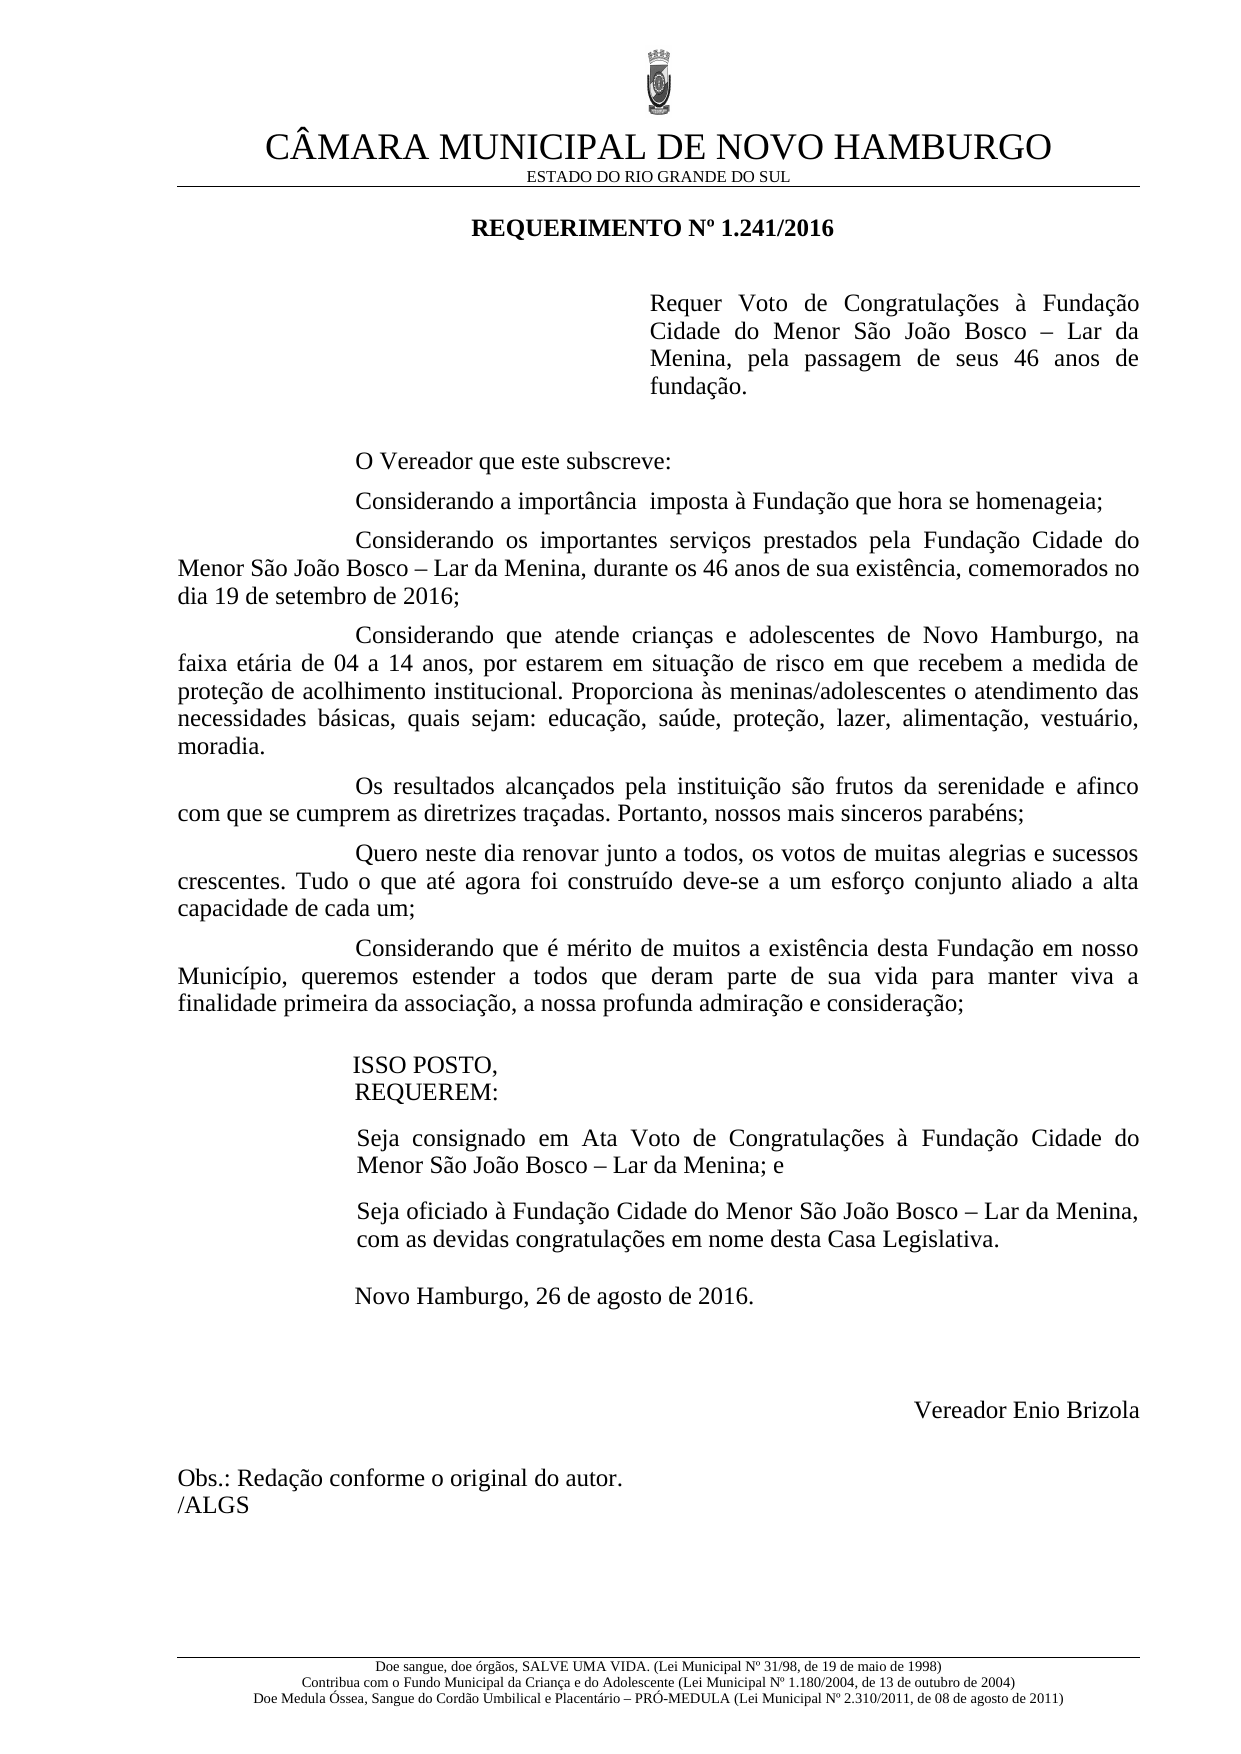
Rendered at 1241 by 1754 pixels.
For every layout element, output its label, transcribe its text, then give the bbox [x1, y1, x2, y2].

text Seja oficiado à Fundação Cidade do Menor São João Bosco – Lar da Menina, com as devidas congratulações em nome desta Casa Legislativa. [356, 1197, 1140, 1252]
text Considerando os importantes serviços prestados pela Fundação Cidade do Menor São João Bosco – Lar da Menina, durante os 46 anos de sua existência, comemorados no dia 19 de setembro de 2016; [177, 526, 1140, 609]
text /ALGS [177, 1491, 1140, 1519]
text Considerando que atende crianças e adolescentes de Novo Hamburgo, na faixa etária de 04 a 14 anos, por estarem em situação de risco em que recebem a medida de proteção de acolhimento institucional. Proporciona às meninas/adolescentes o atendimento das necessidades básicas, quais sejam: educação, saúde, proteção, lazer, alimentação, vestuário, moradia. [177, 621, 1140, 760]
text REQUEREM: [177, 1078, 1140, 1106]
text Requer Voto de Congratulações à Fundação Cidade do Menor São João Bosco – Lar da Menina, pela passagem de seus 46 anos de fundação. [649, 289, 1140, 400]
text ISSO POSTO, [177, 1051, 1140, 1078]
text Seja consignado em Ata Voto de Congratulações à Fundação Cidade do Menor São João Bosco – Lar da Menina; e [356, 1124, 1140, 1179]
text REQUERIMENTO Nº 1.241/2016 [177, 214, 1140, 242]
text Considerando que é mérito de muitos a existência desta Fundação em nosso Município, queremos estender a todos que deram parte de sua vida para manter viva a finalidade primeira da associação, a nossa profunda admiração e consideração; [177, 934, 1140, 1017]
text Considerando a importância imposta à Fundação que hora se homenageia; [177, 487, 1140, 514]
text Novo Hamburgo, 26 de agosto de 2016. [177, 1282, 1140, 1310]
text O Vereador que este subscreve: [177, 447, 1140, 475]
text Obs.: Redação conforme o original do autor. [177, 1464, 1140, 1491]
text Os resultados alcançados pela instituição são frutos da serenidade e afinco com que se cumprem as diretrizes traçadas. Portanto, nossos mais sinceros parabéns; [177, 772, 1140, 827]
text Vereador Enio Brizola [177, 1396, 1140, 1424]
text Quero neste dia renovar junto a todos, os votos de muitas alegrias e sucessos crescentes. Tudo o que até agora foi construído deve-se a um esforço conjunto aliado a alta capacidade de cada um; [177, 839, 1140, 922]
